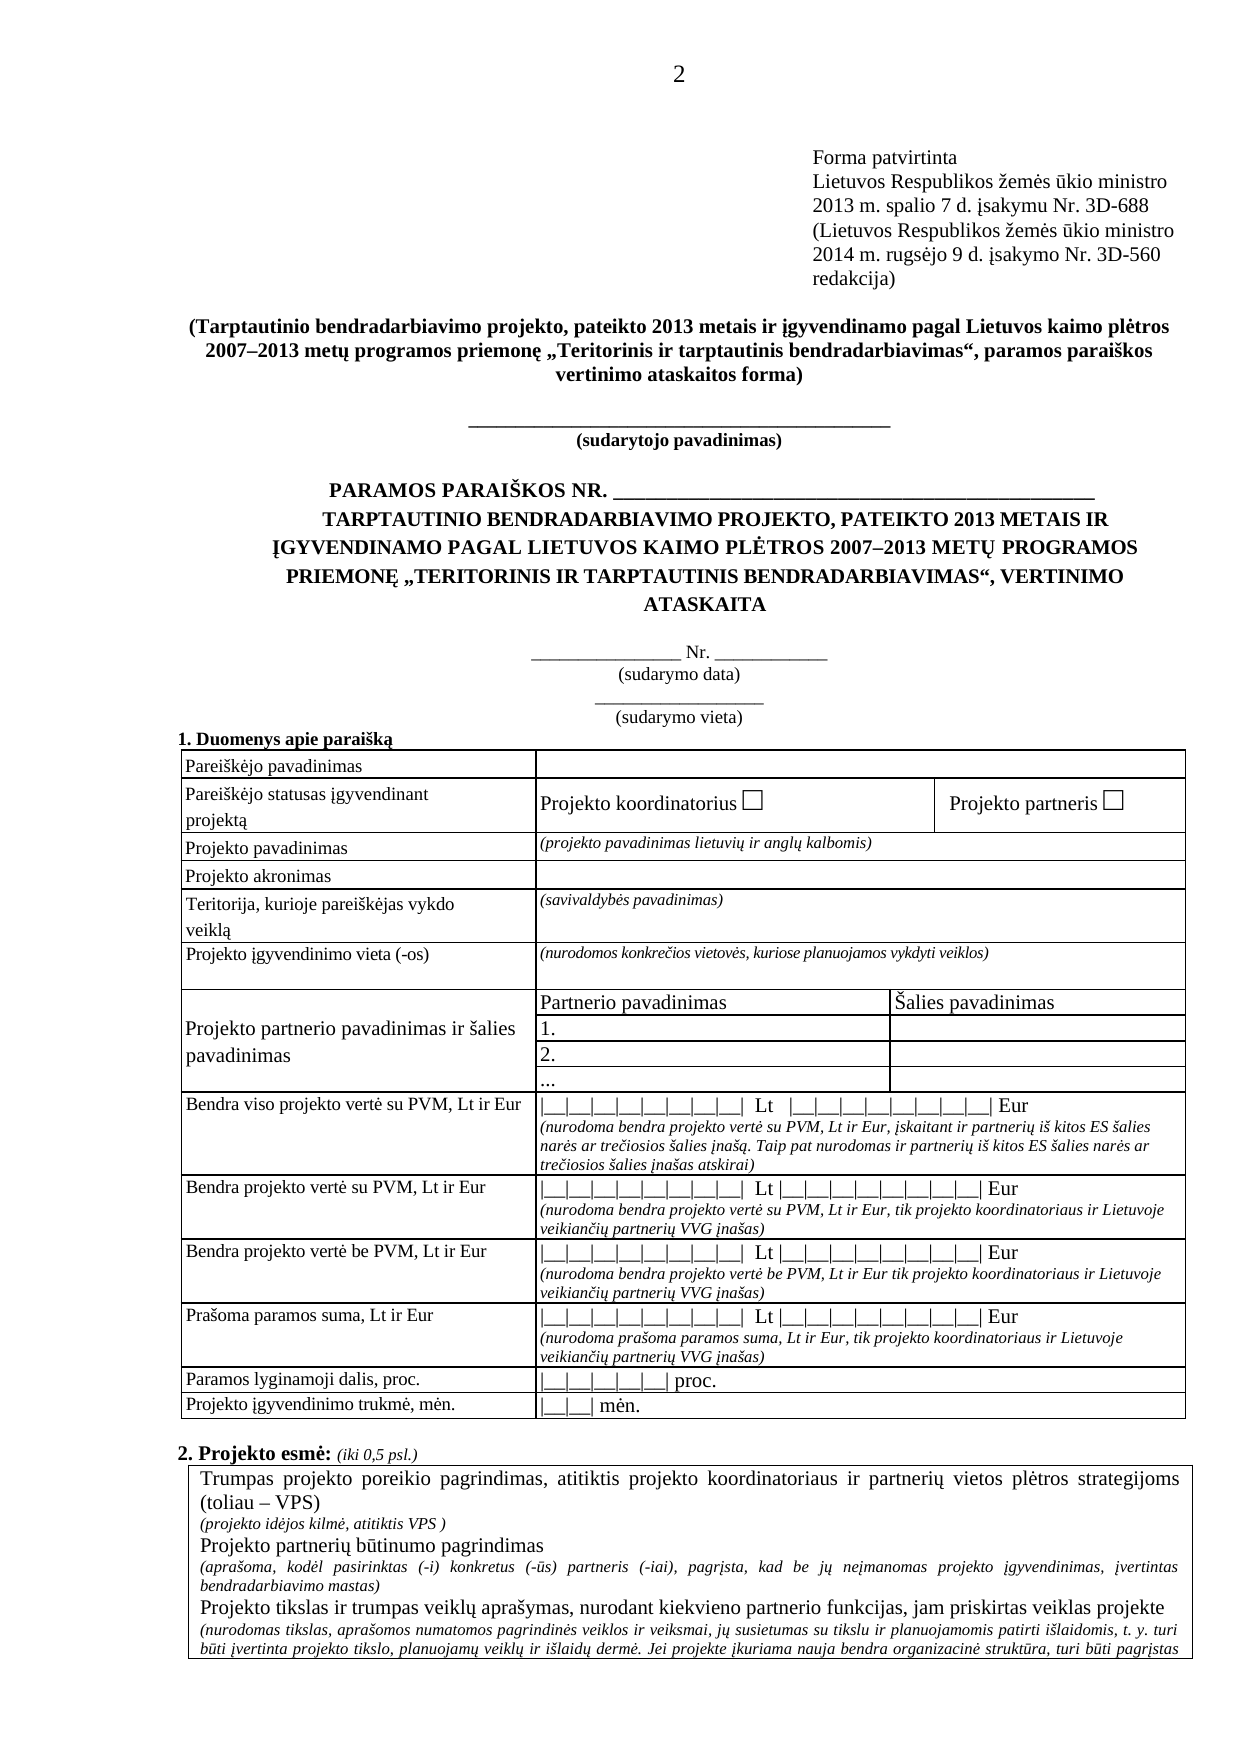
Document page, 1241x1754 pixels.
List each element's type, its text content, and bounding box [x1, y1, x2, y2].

table_cell (savivaldybės pavadinimas) [537, 890, 1185, 941]
table_cell |__|__|__|__|__|__|__|__| Lt |__|__|__|__|__|__|__|__| Eur (nurodoma bendra projekto vertė su PVM, Lt ir Eur, įskaitant ir partnerių iš kitos ES šalies narės ar trečiosios šalies įnašą. Taip pat nurodomas ir partnerių iš kitos ES šalies narės ar trečiosios šalies įnašas atskirai) [537, 1093, 1185, 1174]
text Lietuvos Respublikos žemės ūkio ministro [812, 169, 1181, 193]
table_cell Projekto partneris □ [935, 779, 1185, 832]
table_cell [891, 1067, 1185, 1091]
table_cell |__|__|__|__|__| proc. [537, 1368, 1185, 1392]
table_cell |__|__| mėn. [537, 1393, 1185, 1417]
text _____________________________________________ [177, 407, 1181, 429]
text Forma patvirtinta [812, 145, 1181, 169]
table_cell Pareiškėjo statusas įgyvendinant projektą [182, 779, 535, 832]
table_cell Bendra projekto vertė be PVM, Lt ir Eur [182, 1240, 535, 1302]
table_cell ... [537, 1067, 889, 1091]
text (sudarytojo pavadinimas) [177, 429, 1181, 451]
text 2014 m. rugsėjo 9 d. įsakymo Nr. 3D-560 [812, 242, 1181, 266]
text (Tarptautinio bendradarbiavimo projekto, pateikto 2013 metais ir įgyvendinamo pagal Lietuvos kaimo plėtros 2007–2013 metų programos priemonę „Teritorinis ir tarptautinis bendradarbiavimas“, paramos paraiškos vertinimo ataskaitos forma) [177, 314, 1181, 386]
table_cell Projekto įgyvendinimo trukmė, mėn. [182, 1393, 535, 1417]
table_cell |__|__|__|__|__|__|__|__| Lt |__|__|__|__|__|__|__|__| Eur (nurodoma bendra projekto vertė su PVM, Lt ir Eur, tik projekto koordinatoriaus ir Lietuvoje veikiančių partnerių VVG įnašas) [537, 1176, 1185, 1238]
table_cell 2. [537, 1042, 889, 1066]
table_cell (nurodomos konkrečios vietovės, kuriose planuojamos vykdyti veiklos) [537, 943, 1185, 989]
table_cell [891, 1042, 1185, 1066]
text 2013 m. spalio 7 d. įsakymu Nr. 3D-688 [812, 193, 1181, 217]
table_cell Bendra viso projekto vertė su PVM, Lt ir Eur [182, 1093, 535, 1174]
table_cell Projekto akronimas [182, 861, 535, 888]
table_cell Prašoma paramos suma, Lt ir Eur [182, 1304, 535, 1366]
table_cell Paramos lyginamoji dalis, proc. [182, 1368, 535, 1392]
text ________________ Nr. ____________ [177, 641, 1181, 663]
table_cell [891, 1016, 1185, 1040]
table_cell Šalies pavadinimas [891, 990, 1185, 1014]
text 2. Projekto esmė: (iki 0,5 psl.) [177, 1441, 1181, 1464]
table_cell Projekto įgyvendinimo vieta (-os) [182, 943, 535, 989]
table_header [537, 751, 1185, 777]
table_cell Projekto koordinatorius □ [537, 779, 934, 832]
table_header Pareiškėjo pavadinimas [182, 751, 535, 777]
table_cell |__|__|__|__|__|__|__|__| Lt |__|__|__|__|__|__|__|__| Eur (nurodoma prašoma paramos suma, Lt ir Eur, tik projekto koordinatoriaus ir Lietuvoje veikiančių partnerių VVG įnašas) [537, 1304, 1185, 1366]
table_cell |__|__|__|__|__|__|__|__| Lt |__|__|__|__|__|__|__|__| Eur (nurodoma bendra projekto vertė be PVM, Lt ir Eur tik projekto koordinatoriaus ir Lietuvoje veikiančių partnerių VVG įnašas) [537, 1240, 1185, 1302]
table_cell Bendra projekto vertė su PVM, Lt ir Eur [182, 1176, 535, 1238]
text (sudarymo vieta) [177, 706, 1181, 728]
text PARAMOS PARAIŠKOS NR. _____________________________________________ [229, 475, 1181, 503]
text redakcija) [812, 266, 1181, 290]
table_header Trumpas projekto poreikio pagrindimas, atitiktis projekto koordinatoriaus ir partnerių vietos plėtros strategijoms (toliau – VPS) (projekto idėjos kilmė, atitiktis VPS ) Projekto partnerių būtinumo pagrindimas (aprašoma, kodėl pasirinktas (-i) konkretus (-ūs) partneris (-iai), pagrįsta, kad be jų neįmanomas projekto įgyvendinimas, įvertintas bendradarbiavimo mastas) Projekto tikslas ir trumpas veiklų aprašymas, nurodant kiekvieno partnerio funkcijas, jam priskirtas veiklas projekte (nurodomas tikslas, aprašomos numatomos pagrindinės veiklos ir veiksmai, jų susietumas su tikslu ir planuojamomis patirti išlaidomis, t. y. turi būti įvertinta projekto tikslo, planuojamų veiklų ir išlaidų dermė. Jei projekte įkuriama nauja bendra organizacinė struktūra, turi būti pagrįstas [189, 1466, 1192, 1658]
text (Lietuvos Respublikos žemės ūkio ministro [812, 217, 1181, 242]
table_cell [537, 861, 1185, 888]
text 1. Duomenys apie paraišką [177, 728, 1181, 749]
table_cell (projekto pavadinimas lietuvių ir anglų kalbomis) [537, 833, 1185, 860]
text (sudarymo data) [177, 663, 1181, 684]
text __________________ [177, 684, 1181, 706]
text TARPTAUTINIO BENDRADARBIAVIMO PROJEKTO, PATEIKTO 2013 METAIS IR ĮGYVENDINAMO PAGAL LIETUVOS KAIMO PLĖTROS 2007–2013 METŲ PROGRAMOS PRIEMONĘ „TERITORINIS IR TARPTAUTINIS BENDRADARBIAVIMAS“, VERTINIMO ATASKAITA [229, 503, 1181, 617]
table_cell Projekto partnerio pavadinimas ir šalies pavadinimas [182, 990, 535, 1091]
table_cell Partnerio pavadinimas [537, 990, 889, 1014]
table_cell Projekto pavadinimas [182, 833, 535, 860]
table_cell Teritorija, kurioje pareiškėjas vykdo veiklą [182, 890, 535, 941]
table_cell 1. [537, 1016, 889, 1040]
